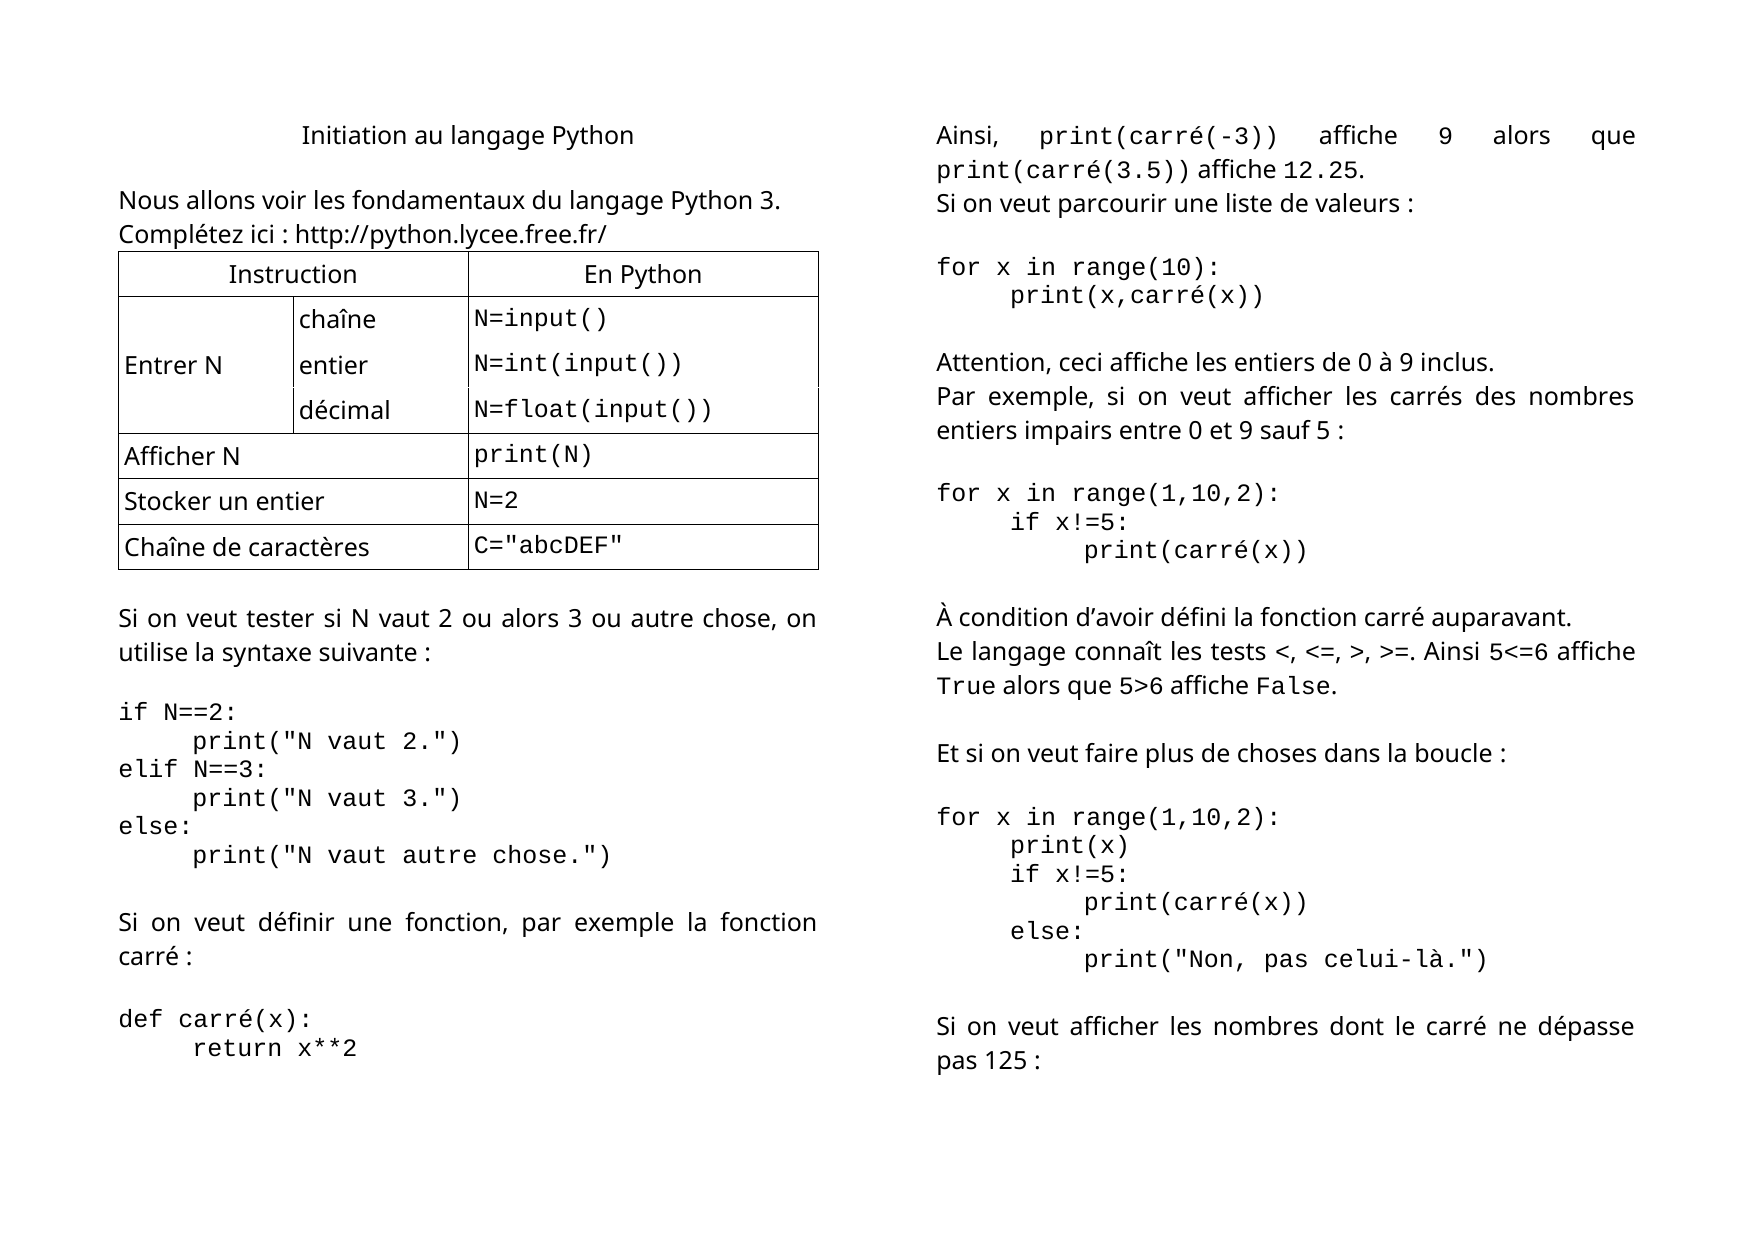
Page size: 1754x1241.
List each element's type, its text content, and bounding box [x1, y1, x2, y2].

table_header En Python [469, 252, 818, 296]
text print(x,carré(x)) [936, 282, 1636, 311]
text print("N vaut 3.") [118, 785, 818, 814]
table_cell C="abcDEF" [469, 525, 818, 569]
text else: [118, 814, 818, 842]
table_cell N=2 [469, 479, 818, 524]
table_cell chaîne [294, 297, 468, 342]
text elif N==3: [118, 757, 818, 785]
table_cell Afficher N [119, 434, 468, 478]
table_cell Chaîne de caractères [119, 525, 468, 569]
table_cell N=int(input()) [469, 342, 818, 387]
text print(carré(x)) [936, 890, 1636, 918]
table_cell N=input() [469, 297, 818, 342]
text Par exemple, si on veut afficher les carrés des nombres entiers impairs entre 0 et 9 sauf 5 : [936, 379, 1636, 447]
text Le langage connaît les tests <, <=, >, >=. Ainsi 5<=6 affiche True alors que 5>6 affiche False. [936, 634, 1636, 702]
text print(carré(x)) [936, 538, 1636, 566]
text if x!=5: [936, 509, 1636, 538]
text if N==2: [118, 699, 818, 728]
text Nous allons voir les fondamentaux du langage Python 3. [118, 183, 818, 217]
text for x in range(10): [936, 254, 1636, 282]
table_cell print(N) [469, 434, 818, 478]
text À condition d’avoir défini la fonction carré auparavant. [936, 600, 1636, 634]
subtitle Initiation au langage Python [118, 118, 818, 152]
text Et si on veut faire plus de choses dans la boucle : [936, 736, 1636, 770]
table_cell Entrer N [119, 297, 293, 433]
text Si on veut afficher les nombres dont le carré ne dépasse pas 125 : [936, 1009, 1636, 1077]
table_cell entier [294, 342, 468, 387]
table_cell N=float(input()) [469, 388, 818, 433]
table_header Instruction [119, 252, 468, 296]
text print("N vaut autre chose.") [118, 842, 818, 871]
text Ainsi, print(carré(-3)) affiche 9 alors que print(carré(3.5)) affiche 12.25. [936, 118, 1636, 186]
text if x!=5: [936, 861, 1636, 890]
text for x in range(1,10,2): [936, 481, 1636, 509]
text Si on veut tester si N vaut 2 ou alors 3 ou autre chose, on utilise la syntaxe suivante : [118, 601, 818, 668]
text print("Non, pas celui-là.") [936, 947, 1636, 975]
text print(x) [936, 833, 1636, 861]
text return x**2 [118, 1035, 818, 1064]
text Si on veut définir une fonction, par exemple la fonction carré : [118, 905, 818, 973]
table_cell décimal [294, 388, 468, 433]
text else: [936, 918, 1636, 947]
text print("N vaut 2.") [118, 728, 818, 757]
text Attention, ceci affiche les entiers de 0 à 9 inclus. [936, 345, 1636, 379]
table_cell Stocker un entier [119, 479, 468, 524]
text for x in range(1,10,2): [936, 804, 1636, 833]
text Si on veut parcourir une liste de valeurs : [936, 186, 1636, 220]
text def carré(x): [118, 1007, 818, 1035]
text Complétez ici : http://python.lycee.free.fr/ [118, 217, 818, 251]
